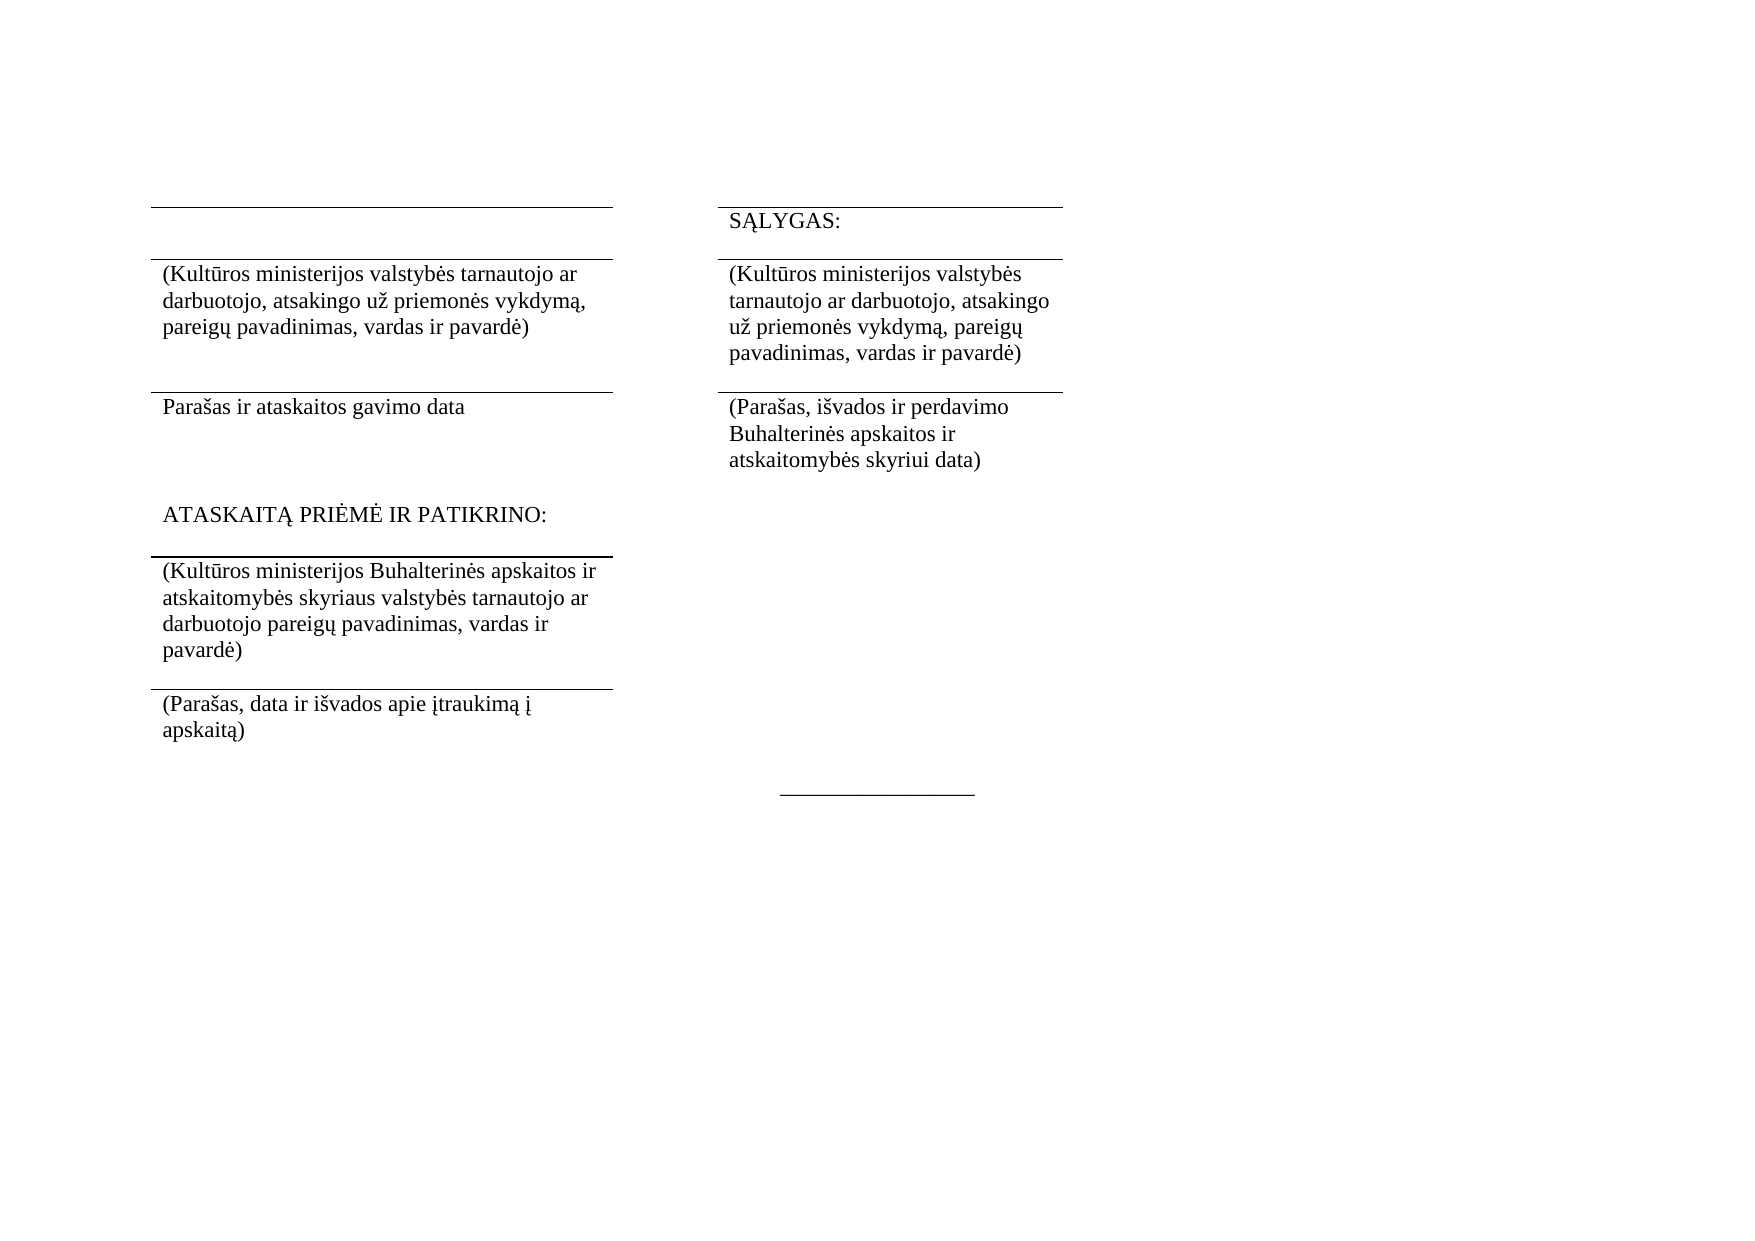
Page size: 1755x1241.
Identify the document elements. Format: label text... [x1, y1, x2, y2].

table_header [118, 207, 151, 259]
table_header [613, 207, 718, 259]
table_cell (Kultūros ministerijos valstybės tarnautojo ar darbuotojo, atsakingo už priemonės vykdymą, pareigų pavadinimas, vardas ir pavardė) [718, 260, 1063, 392]
table_cell [151, 530, 613, 556]
table_cell (Parašas, data ir išvados apie įtraukimą į apskaitą) [151, 690, 613, 743]
table_cell [718, 530, 1063, 556]
table_header ATASKAITĄ PRIĖMĖ IR PATIKRINO: [151, 501, 613, 530]
table_cell [118, 259, 151, 392]
table_cell [118, 556, 151, 689]
table_cell (Kultūros ministerijos Buhalterinės apskaitos ir atskaitomybės skyriaus valstybės tarnautojo ar darbuotojo pareigų pavadinimas, vardas ir pavardė) [151, 558, 613, 689]
table_cell [118, 530, 151, 556]
table_cell [118, 689, 151, 743]
table_cell [613, 530, 718, 556]
table_cell [613, 689, 718, 743]
table_header [151, 208, 613, 259]
table_cell (Parašas, išvados ir perdavimo Buhalterinės apskaitos ir atskaitomybės skyriui data) [718, 393, 1063, 472]
table_cell [718, 556, 1063, 689]
table_cell [718, 689, 1063, 743]
table_header [118, 501, 151, 530]
table_cell [118, 392, 151, 472]
table_header [613, 501, 718, 530]
table_cell (Kultūros ministerijos valstybės tarnautojo ar darbuotojo, atsakingo už priemonės vykdymą, pareigų pavadinimas, vardas ir pavardė) [151, 260, 613, 392]
text _________________ [118, 772, 1636, 798]
table_cell [613, 392, 718, 472]
table_cell [613, 259, 718, 392]
table_header [718, 501, 1063, 530]
table_cell [613, 556, 718, 689]
table_cell Parašas ir ataskaitos gavimo data [151, 393, 613, 472]
table_header SĄLYGAS: [718, 208, 1063, 259]
